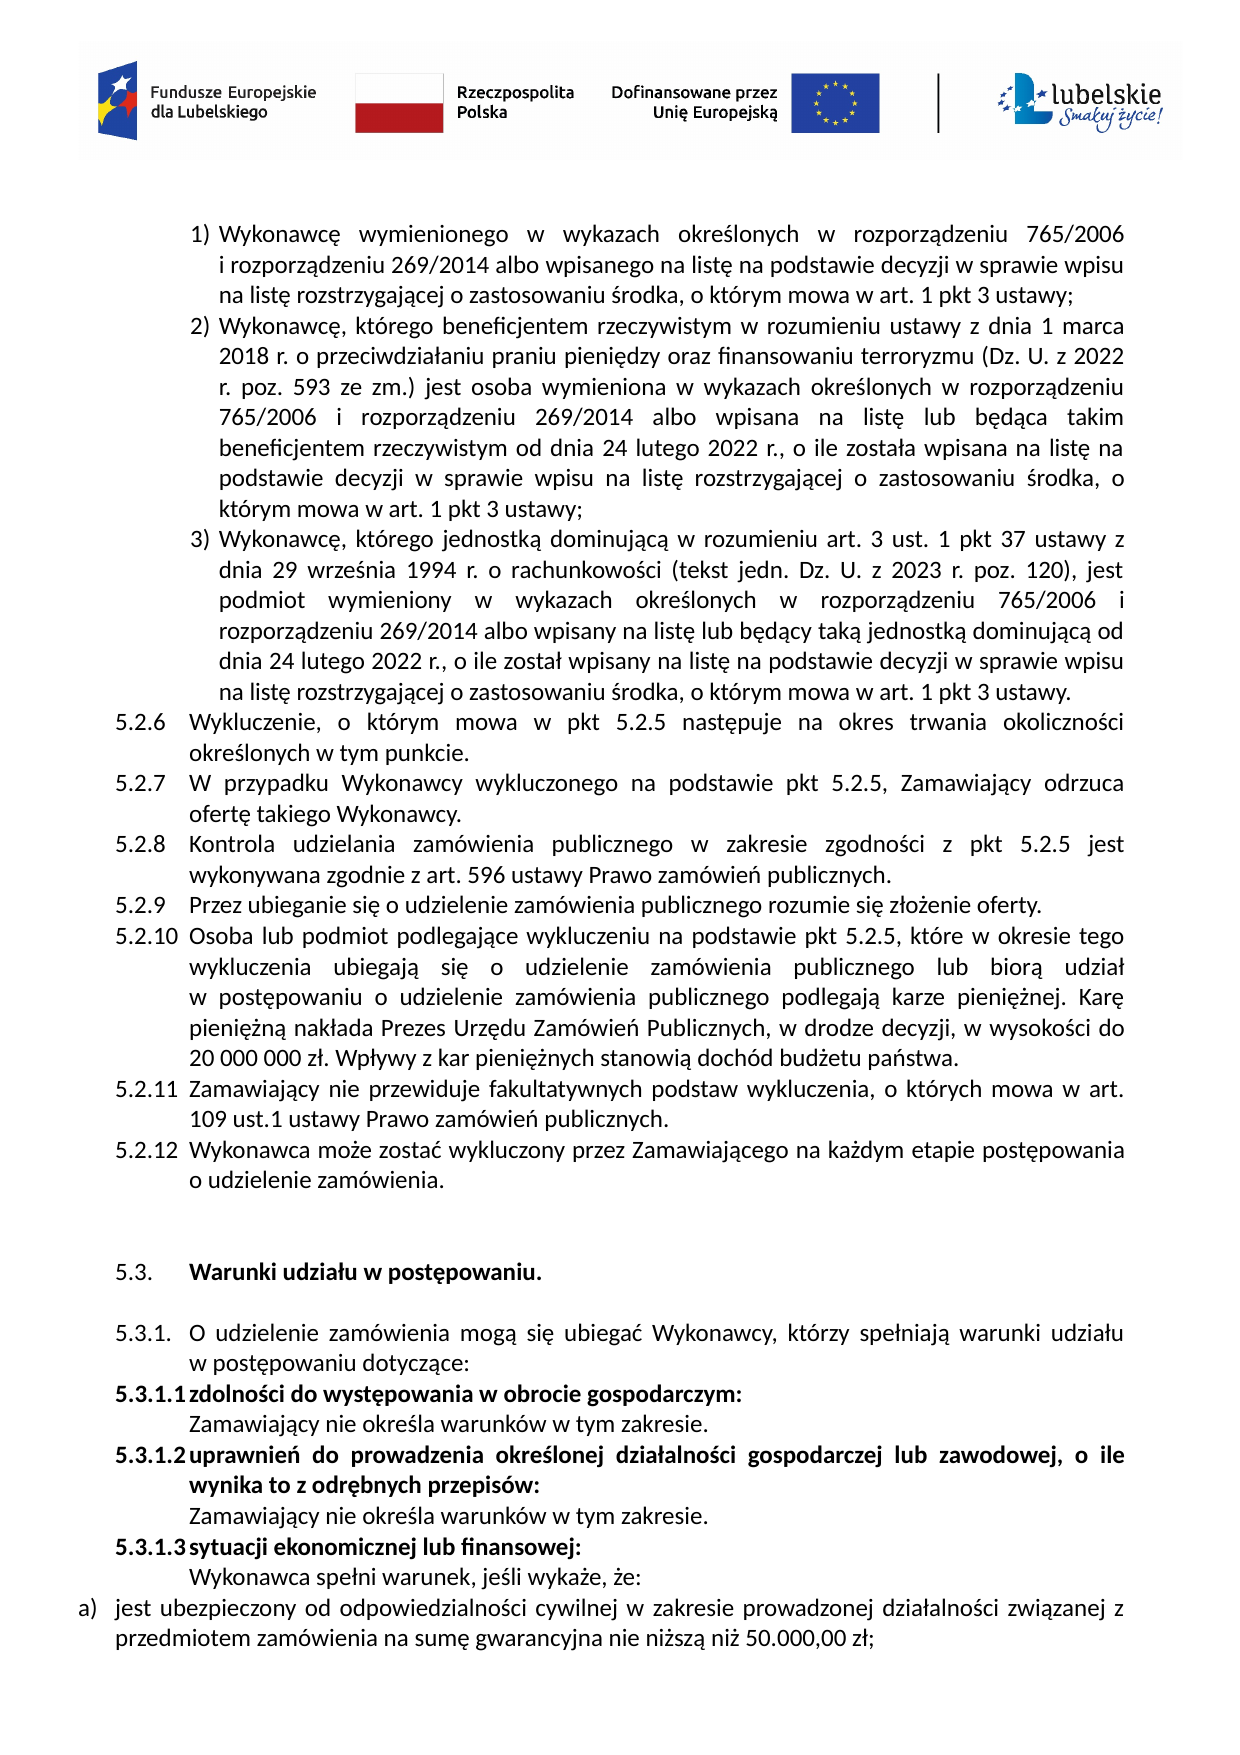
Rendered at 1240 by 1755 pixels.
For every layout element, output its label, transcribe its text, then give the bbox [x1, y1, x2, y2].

list Zamawiający nie określa warunków w tym zakresie. [189, 1500, 1126, 1531]
list 5.3.1.1 zdolności do występowania w obrocie gospodarczym: [115, 1378, 1126, 1408]
list jest ubezpieczony od odpowiedzialności cywilnej w zakresie prowadzonej działalności związanej z przedmiotem zamówienia na sumę gwarancyjna nie niższą niż 50.000,00 zł; [78, 1592, 1126, 1653]
list 5.3.1.2 uprawnień do prowadzenia określonej działalności gospodarczej lub zawodowej, o ile wynika to z odrębnych przepisów: [115, 1439, 1126, 1500]
list 5.2.11 Zamawiający nie przewiduje fakultatywnych podstaw wykluczenia, o których mowa w art. 109 ust.1 ustawy Prawo zamówień publicznych. [115, 1073, 1126, 1134]
list O udzielenie zamówienia mogą się ubiegać Wykonawcy, którzy spełniają warunki udziału w postępowaniu dotyczące: [115, 1317, 1126, 1378]
list 5.2.7 W przypadku Wykonawcy wykluczonego na podstawie pkt 5.2.5, Zamawiający odrzuca ofertę takiego Wykonawcy. [115, 768, 1126, 829]
list 5.3.1.3 sytuacji ekonomicznej lub finansowej: [115, 1531, 1126, 1561]
list 5.2.10 Osoba lub podmiot podlegające wykluczeniu na podstawie pkt 5.2.5, które w okresie tego wykluczenia ubiegają się o udzielenie zamówienia publicznego lub biorą udział w postępowaniu o udzielenie zamówienia publicznego podlegają karze pieniężnej. Karę pieniężną nakłada Prezes Urzędu Zamówień Publicznych, w drodze decyzji, w wysokości do 20 000 000 zł. Wpływy z kar pieniężnych stanowią dochód budżetu państwa. [115, 920, 1126, 1073]
list Wykonawcę, którego beneficjentem rzeczywistym w rozumieniu ustawy z dnia 1 marca 2018 r. o przeciwdziałaniu praniu pieniędzy oraz finansowaniu terroryzmu (Dz. U. z 2022 r. poz. 593 ze zm.) jest osoba wymieniona w wykazach określonych w rozporządzeniu 765/2006 i rozporządzeniu 269/2014 albo wpisana na listę lub będąca takim beneficjentem rzeczywistym od dnia 24 lutego 2022 r., o ile została wpisana na listę na podstawie decyzji w sprawie wpisu na listę rozstrzygającej o zastosowaniu środka, o którym mowa w art. 1 pkt 3 ustawy; [190, 310, 1126, 523]
list Warunki udziału w postępowaniu. [115, 1256, 1126, 1286]
list Wykonawca spełni warunek, jeśli wykaże, że: [189, 1561, 1126, 1592]
list 5.2.8 Kontrola udzielania zamówienia publicznego w zakresie zgodności z pkt 5.2.5 jest wykonywana zgodnie z art. 596 ustawy Prawo zamówień publicznych. [115, 829, 1126, 890]
list 5.2.12 Wykonawca może zostać wykluczony przez Zamawiającego na każdym etapie postępowania o udzielenie zamówienia. [115, 1134, 1126, 1195]
list Zamawiający nie określa warunków w tym zakresie. [189, 1408, 1126, 1439]
list 5.2.9 Przez ubieganie się o udzielenie zamówienia publicznego rozumie się złożenie oferty. [115, 890, 1126, 920]
list 5.2.6 Wykluczenie, o którym mowa w pkt 5.2.5 następuje na okres trwania okoliczności określonych w tym punkcie. [115, 707, 1126, 768]
list Wykonawcę, którego jednostką dominującą w rozumieniu art. 3 ust. 1 pkt 37 ustawy z dnia 29 września 1994 r. o rachunkowości (tekst jedn. Dz. U. z 2023 r. poz. 120), jest podmiot wymieniony w wykazach określonych w rozporządzeniu 765/2006 i rozporządzeniu 269/2014 albo wpisany na listę lub będący taką jednostką dominującą od dnia 24 lutego 2022 r., o ile został wpisany na listę na podstawie decyzji w sprawie wpisu na listę rozstrzygającej o zastosowaniu środka, o którym mowa w art. 1 pkt 3 ustawy. [190, 523, 1126, 707]
list Wykonawcę wymienionego w wykazach określonych w rozporządzeniu 765/2006 i rozporządzeniu 269/2014 albo wpisanego na listę na podstawie decyzji w sprawie wpisu na listę rozstrzygającej o zastosowaniu środka, o którym mowa w art. 1 pkt 3 ustawy; [190, 218, 1126, 310]
